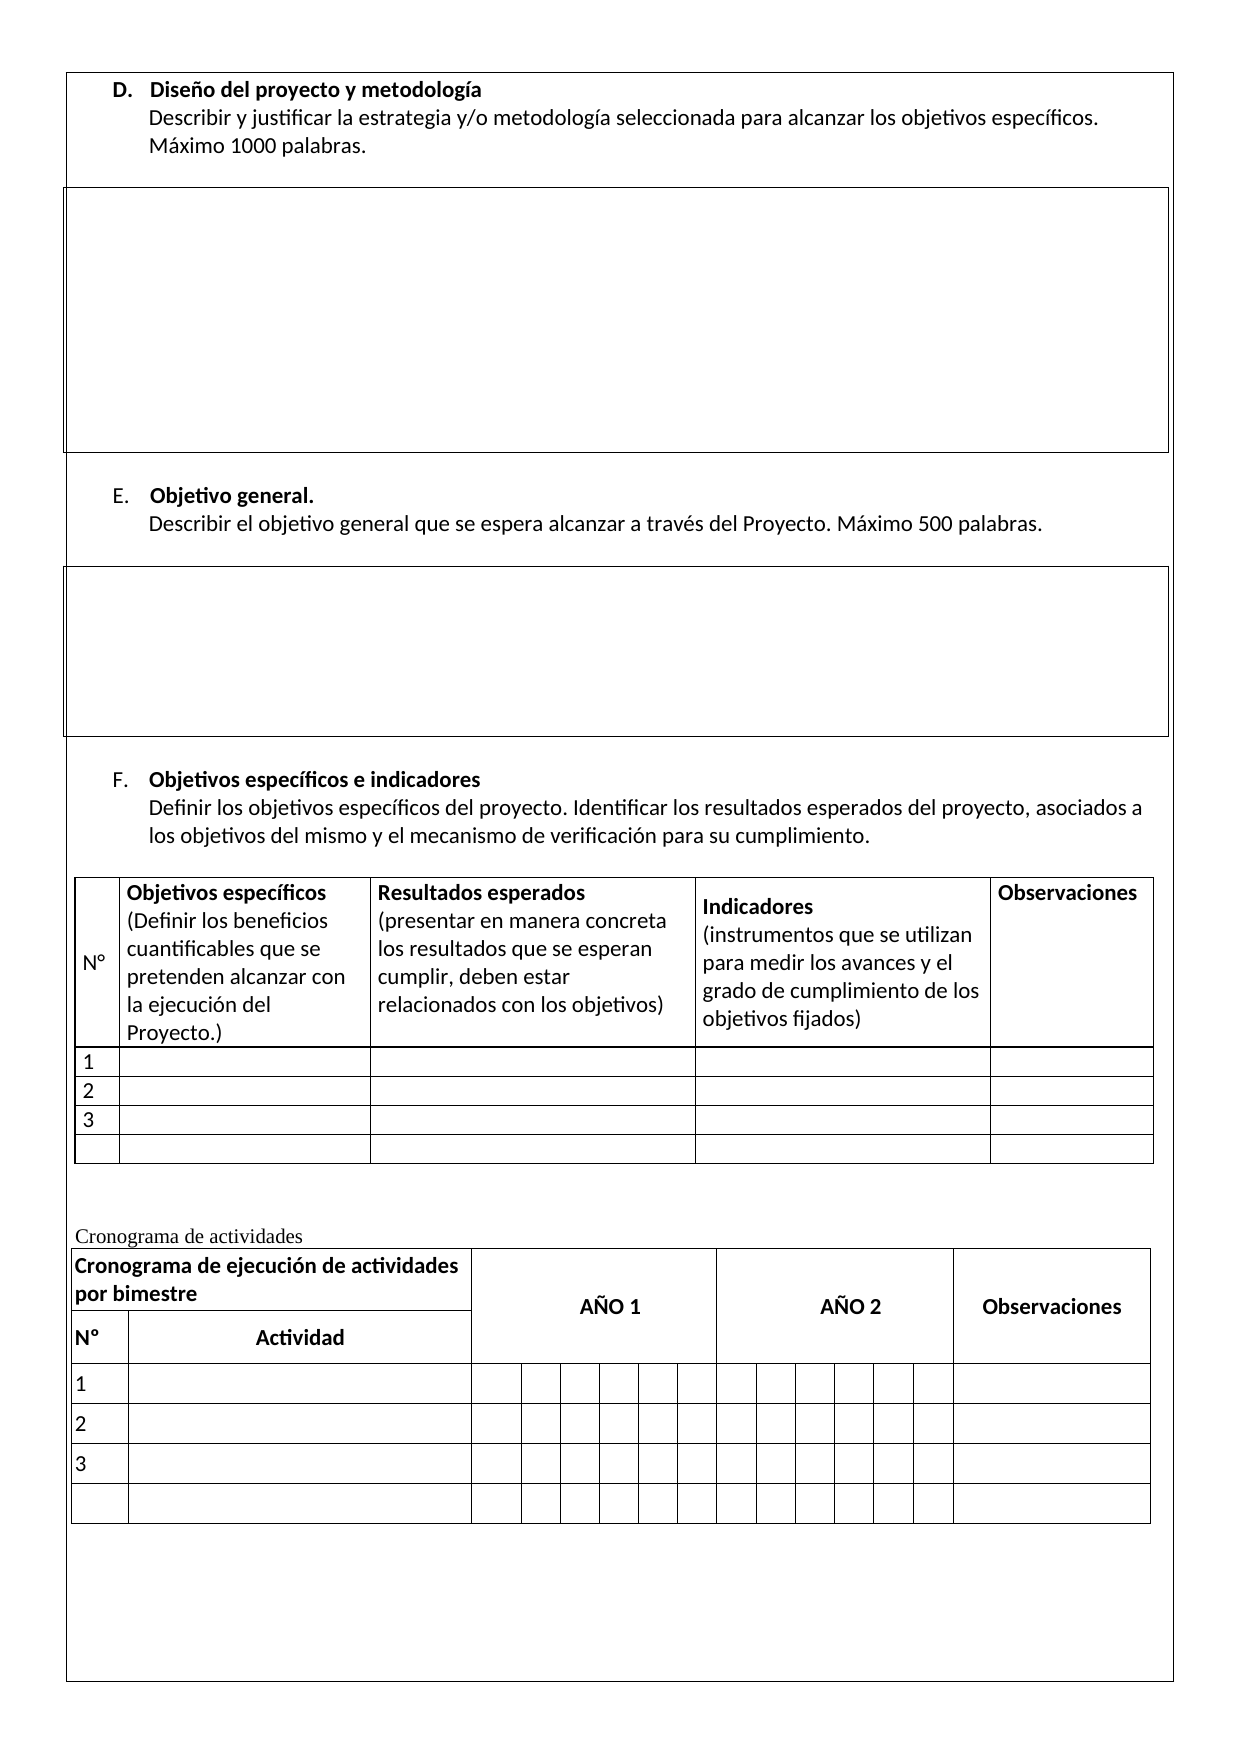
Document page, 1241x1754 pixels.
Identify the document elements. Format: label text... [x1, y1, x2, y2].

table_cell [639, 1444, 677, 1483]
table_header [67, 567, 1168, 736]
table_cell [472, 1484, 521, 1523]
table_cell [72, 1484, 128, 1523]
table_cell [600, 1404, 638, 1443]
table_cell [991, 1135, 1153, 1163]
table_cell Nº [72, 1311, 128, 1363]
table_cell 3 [72, 1444, 128, 1483]
table_cell [561, 1404, 599, 1443]
table_cell [874, 1364, 913, 1403]
table_cell [954, 1444, 1150, 1483]
table_header N° [76, 878, 119, 1046]
table_cell [757, 1364, 795, 1403]
table_cell [678, 1364, 716, 1403]
table_header Observaciones [954, 1249, 1150, 1363]
table_cell [914, 1364, 953, 1403]
table_cell [639, 1364, 677, 1403]
table_cell [914, 1404, 953, 1443]
table_header Resultados esperados (presentar en manera concreta los resultados que se esperan cumplir, deben estar relacionados con los objetivos) [371, 878, 695, 1046]
table_cell [522, 1404, 560, 1443]
table_header Observaciones [991, 878, 1153, 1046]
table_cell [696, 1048, 990, 1076]
table_cell [522, 1484, 560, 1523]
text Describir y justificar la estrategia y/o metodología seleccionada para alcanzar los objetivos específicos. Máximo 1000 palabras. [149, 103, 1165, 159]
table_cell [835, 1444, 873, 1483]
table_cell 1 [72, 1364, 128, 1403]
table_cell [472, 1444, 521, 1483]
table_cell [914, 1484, 953, 1523]
table_cell [717, 1444, 756, 1483]
table_cell [120, 1106, 370, 1134]
subtitle Definir los objetivos específicos del proyecto. Identificar los resultados esperados del proyecto, asociados a los objetivos del mismo y el mecanismo de verificación para su cumplimiento. [149, 793, 1165, 849]
table_cell 2 [72, 1404, 128, 1443]
table_cell [371, 1106, 695, 1134]
table_cell [76, 1135, 119, 1163]
subtitle Objetivo general. [112, 481, 1165, 509]
table_cell [835, 1364, 873, 1403]
table_cell [129, 1484, 471, 1523]
table_cell [561, 1444, 599, 1483]
table_header [67, 188, 1168, 452]
table_cell [796, 1484, 834, 1523]
table_cell [796, 1444, 834, 1483]
table_cell [120, 1077, 370, 1104]
table_cell [696, 1135, 990, 1163]
table_cell [561, 1484, 599, 1523]
table_cell [835, 1404, 873, 1443]
table_cell [991, 1077, 1153, 1104]
table_cell [600, 1444, 638, 1483]
table_cell [639, 1484, 677, 1523]
table_cell [600, 1484, 638, 1523]
table_cell Actividad [129, 1311, 471, 1363]
subtitle Cronograma de actividades [75, 1220, 1165, 1248]
table_cell 3 [76, 1106, 119, 1134]
table_cell [522, 1364, 560, 1403]
table_cell [371, 1048, 695, 1076]
subtitle Diseño del proyecto y metodología [112, 75, 1165, 103]
table_header Cronograma de ejecución de actividades por bimestre [72, 1249, 471, 1310]
table_cell [472, 1404, 521, 1443]
table_cell [678, 1444, 716, 1483]
table_cell [757, 1484, 795, 1523]
subtitle Describir el objetivo general que se espera alcanzar a través del Proyecto. Máximo 500 palabras. [75, 509, 1165, 537]
table_cell [120, 1048, 370, 1076]
table_header AÑO 2 [717, 1249, 953, 1363]
table_cell [120, 1135, 370, 1163]
table_cell [991, 1048, 1153, 1076]
table_cell [696, 1106, 990, 1134]
table_cell [561, 1364, 599, 1403]
table_cell 1 [76, 1048, 119, 1076]
table_cell [717, 1484, 756, 1523]
table_cell [129, 1404, 471, 1443]
table_cell [600, 1364, 638, 1403]
table_cell [835, 1484, 873, 1523]
table_cell [757, 1404, 795, 1443]
table_cell [678, 1404, 716, 1443]
table_header Objetivos específicos (Definir los beneficios cuantificables que se pretenden alcanzar con la ejecución del Proyecto.) [120, 878, 370, 1046]
table_cell [129, 1364, 471, 1403]
table_cell [757, 1444, 795, 1483]
table_cell [874, 1444, 913, 1483]
table_cell [522, 1444, 560, 1483]
table_cell [874, 1404, 913, 1443]
table_cell [874, 1484, 913, 1523]
table_cell [954, 1364, 1150, 1403]
table_cell [129, 1444, 471, 1483]
table_header Indicadores (instrumentos que se utilizan para medir los avances y el grado de cumplimiento de los objetivos fijados) [696, 878, 990, 1046]
table_cell [796, 1404, 834, 1443]
table_cell [796, 1364, 834, 1403]
table_cell 2 [76, 1077, 119, 1104]
table_cell [696, 1077, 990, 1104]
table_header AÑO 1 [472, 1249, 716, 1363]
table_cell [678, 1484, 716, 1523]
table_cell [717, 1364, 756, 1403]
table_cell [954, 1484, 1150, 1523]
table_cell [954, 1404, 1150, 1443]
table_cell [371, 1135, 695, 1163]
table_cell [991, 1106, 1153, 1134]
table_cell [914, 1444, 953, 1483]
table_cell [717, 1404, 756, 1443]
table_cell [472, 1364, 521, 1403]
table_cell [639, 1404, 677, 1443]
subtitle Objetivos específicos e indicadores [112, 765, 1165, 793]
table_cell [371, 1077, 695, 1104]
